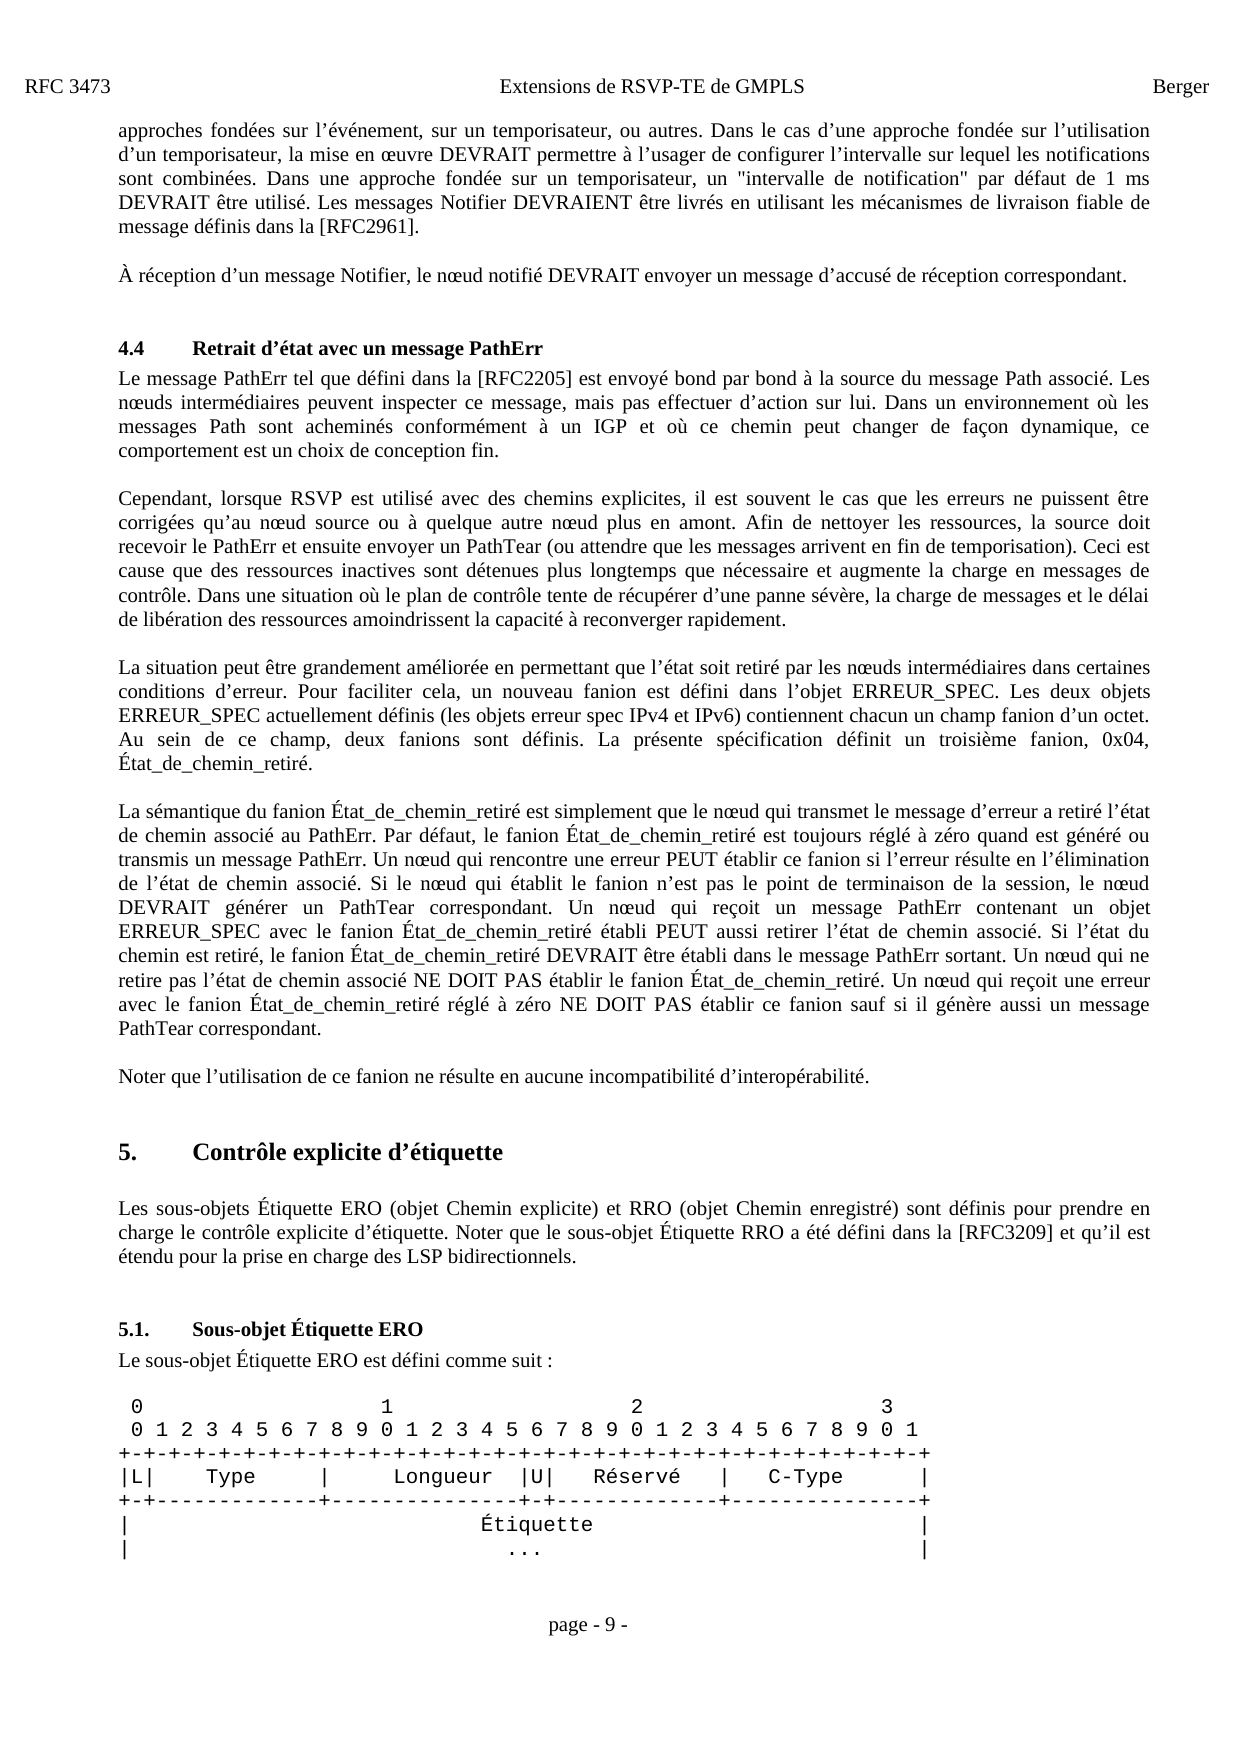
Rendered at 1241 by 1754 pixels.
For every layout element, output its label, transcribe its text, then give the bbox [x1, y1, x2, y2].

text 0 1 2 3 4 5 6 7 8 9 0 1 2 3 4 5 6 7 8 9 0 1 2 3 4 5 6 7 8 9 0 1 [118, 1419, 1152, 1443]
text Le message PathErr tel que défini dans la [RFC2205] est envoyé bond par bond à la source du message Path associé. Les nœuds intermédiaires peuvent inspecter ce message, mais pas effectuer d’action sur lui. Dans un environnement où les messages Path sont acheminés conformément à un IGP et où ce chemin peut changer de façon dynamique, ce comportement est un choix de conception fin. [118, 366, 1152, 462]
text 4.4 Retrait d’état avec un message PathErr [118, 336, 1152, 360]
text approches fondées sur l’événement, sur un temporisateur, ou autres. Dans le cas d’une approche fondée sur l’utilisation d’un temporisateur, la mise en œuvre DEVRAIT permettre à l’usager de configurer l’intervalle sur lequel les notifications sont combinées. Dans une approche fondée sur un temporisateur, un "intervalle de notification" par défaut de 1 ms DEVRAIT être utilisé. Les messages Notifier DEVRAIENT être livrés en utilisant les mécanismes de livraison fiable de message définis dans la [RFC2961]. [118, 118, 1152, 238]
text La sémantique du fanion État_de_chemin_retiré est simplement que le nœud qui transmet le message d’erreur a retiré l’état de chemin associé au PathErr. Par défaut, le fanion État_de_chemin_retiré est toujours réglé à zéro quand est généré ou transmis un message PathErr. Un nœud qui rencontre une erreur PEUT établir ce fanion si l’erreur résulte en l’élimination de l’état de chemin associé. Si le nœud qui établit le fanion n’est pas le point de terminaison de la session, le nœud DEVRAIT générer un PathTear correspondant. Un nœud qui reçoit un message PathErr contenant un objet ERREUR_SPEC avec le fanion État_de_chemin_retiré établi PEUT aussi retirer l’état de chemin associé. Si l’état du chemin est retiré, le fanion État_de_chemin_retiré DEVRAIT être établi dans le message PathErr sortant. Un nœud qui ne retire pas l’état de chemin associé NE DOIT PAS établir le fanion État_de_chemin_retiré. Un nœud qui reçoit une erreur avec le fanion État_de_chemin_retiré réglé à zéro NE DOIT PAS établir ce fanion sauf si il génère aussi un message PathTear correspondant. [118, 799, 1152, 1040]
text +-+-------------+---------------+-+-------------+---------------+ [118, 1490, 1152, 1514]
text |L| Type | Longueur |U| Réservé | C-Type | [118, 1467, 1152, 1490]
text Noter que l’utilisation de ce fanion ne résulte en aucune incompatibilité d’interopérabilité. [118, 1064, 1152, 1088]
text 5.1. Sous-objet Étiquette ERO [118, 1317, 1152, 1341]
text | Étiquette | [118, 1514, 1152, 1537]
text Le sous-objet Étiquette ERO est défini comme suit : [118, 1347, 1152, 1372]
text +-+-+-+-+-+-+-+-+-+-+-+-+-+-+-+-+-+-+-+-+-+-+-+-+-+-+-+-+-+-+-+-+ [118, 1443, 1152, 1467]
text 5. Contrôle explicite d’étiquette [118, 1137, 1152, 1166]
text Cependant, lorsque RSVP est utilisé avec des chemins explicites, il est souvent le cas que les erreurs ne puissent être corrigées qu’au nœud source ou à quelque autre nœud plus en amont. Afin de nettoyer les ressources, la source doit recevoir le PathErr et ensuite envoyer un PathTear (ou attendre que les messages arrivent en fin de temporisation). Ceci est cause que des ressources inactives sont détenues plus longtemps que nécessaire et augmente la charge en messages de contrôle. Dans une situation où le plan de contrôle tente de récupérer d’une panne sévère, la charge de messages et le délai de libération des ressources amoindrissent la capacité à reconverger rapidement. [118, 486, 1152, 631]
text 0 1 2 3 [118, 1396, 1152, 1419]
text Les sous-objets Étiquette ERO (objet Chemin explicite) et RRO (objet Chemin enregistré) sont définis pour prendre en charge le contrôle explicite d’étiquette. Noter que le sous-objet Étiquette RRO a été défini dans la [RFC3209] et qu’il est étendu pour la prise en charge des LSP bidirectionnels. [118, 1196, 1152, 1268]
text | ... | [118, 1537, 1152, 1561]
text La situation peut être grandement améliorée en permettant que l’état soit retiré par les nœuds intermédiaires dans certaines conditions d’erreur. Pour faciliter cela, un nouveau fanion est défini dans l’objet ERREUR_SPEC. Les deux objets ERREUR_SPEC actuellement définis (les objets erreur spec IPv4 et IPv6) contiennent chacun un champ fanion d’un octet. Au sein de ce champ, deux fanions sont définis. La présente spécification définit un troisième fanion, 0x04, État_de_chemin_retiré. [118, 655, 1152, 775]
text À réception d’un message Notifier, le nœud notifié DEVRAIT envoyer un message d’accusé de réception correspondant. [118, 262, 1152, 287]
